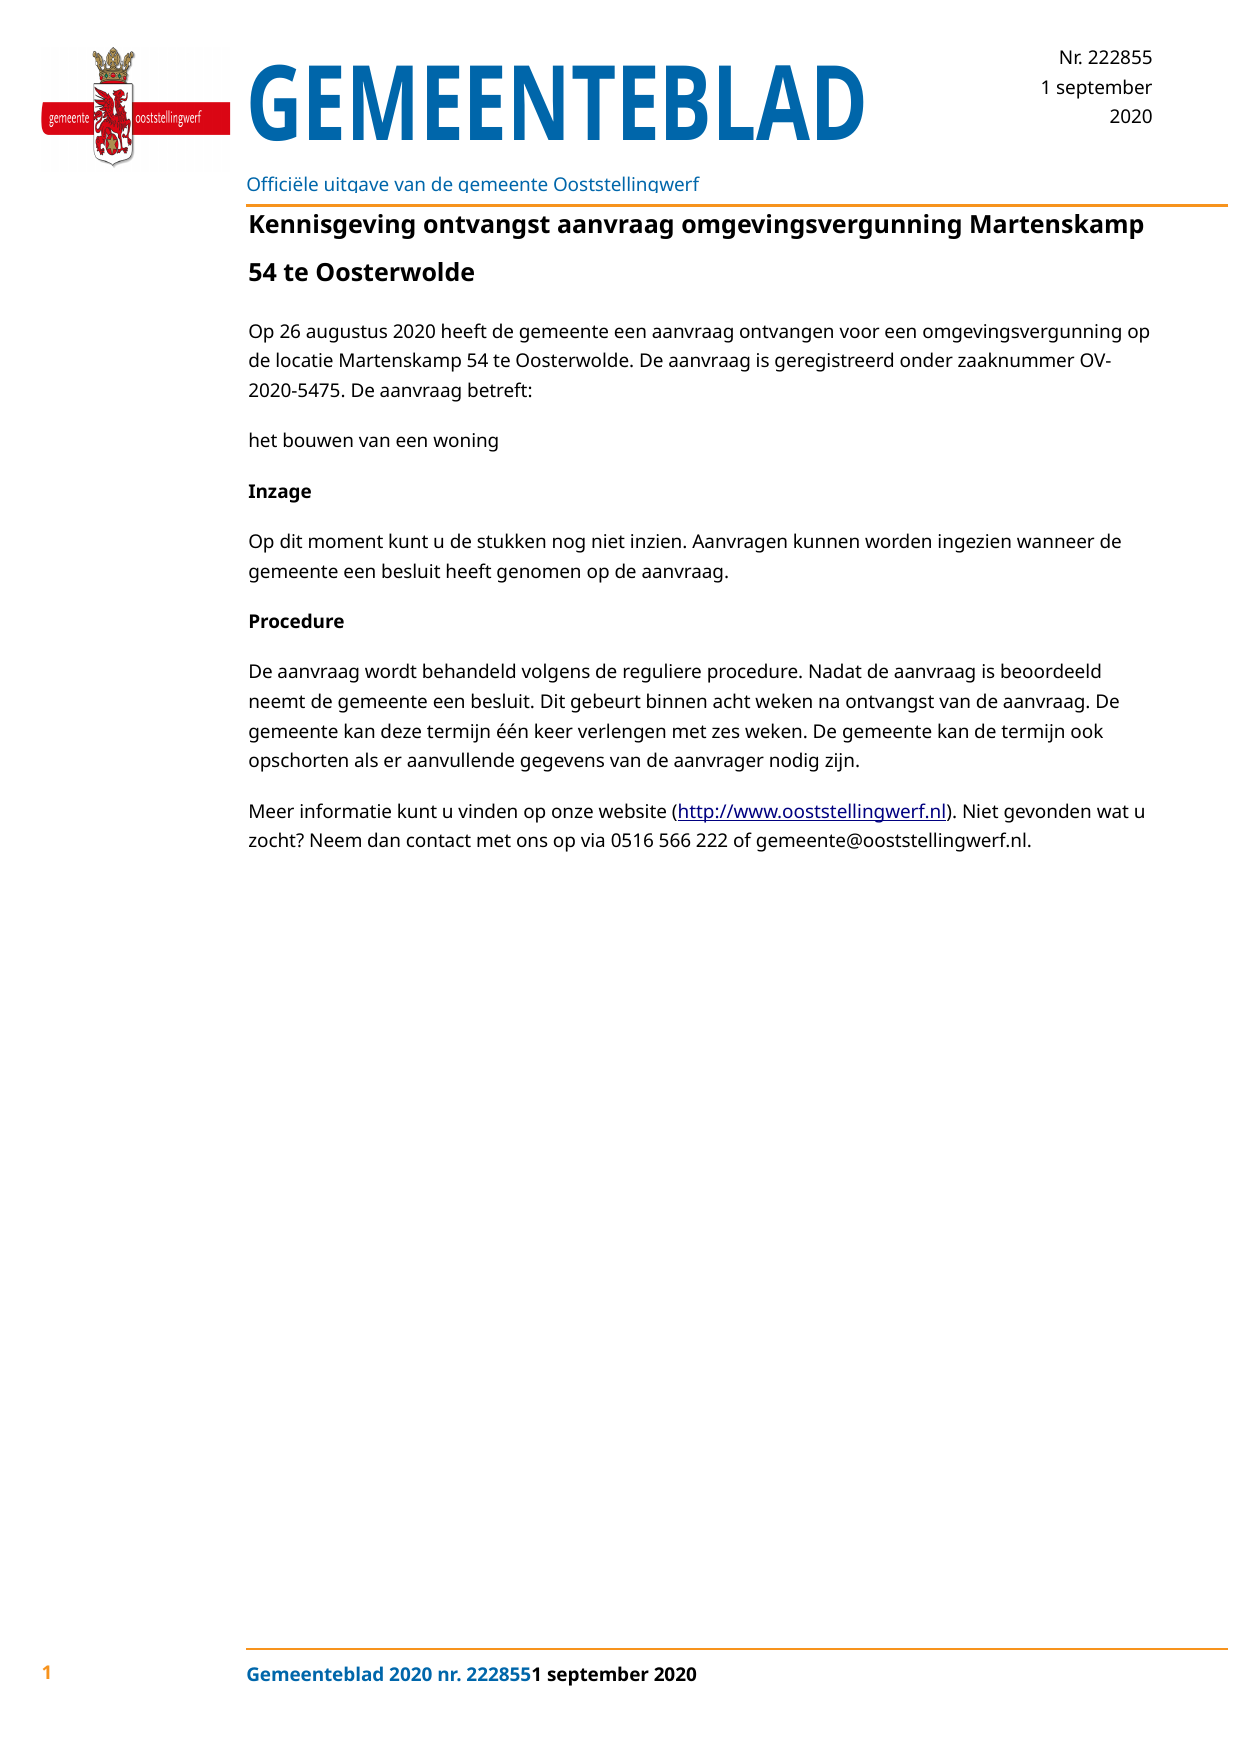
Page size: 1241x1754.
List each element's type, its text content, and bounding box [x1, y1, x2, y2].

text Inzage [248, 478, 1152, 504]
picture [41, 47, 231, 172]
text het bouwen van een woning [248, 427, 1152, 453]
text Op 26 augustus 2020 heeft de gemeente een aanvraag ontvangen voor een omgevingsvergunning op de locatie Martenskamp 54 te Oosterwolde. De aanvraag is geregistreerd onder zaaknummer OV-2020-5475. De aanvraag betreft: [248, 318, 1152, 403]
text Procedure [248, 608, 1152, 634]
text De aanvraag wordt behandeld volgens de reguliere procedure. Nadat de aanvraag is beoordeeld neemt de gemeente een besluit. Dit gebeurt binnen acht weken na ontvangst van de aanvraag. De gemeente kan deze termijn één keer verlengen met zes weken. De gemeente kan de termijn ook opschorten als er aanvullende gegevens van de aanvrager nodig zijn. [248, 659, 1152, 773]
text Kennisgeving ontvangst aanvraag omgevingsvergunning Martenskamp 54 te Oosterwolde [248, 207, 1152, 288]
text Meer informatie kunt u vinden op onze website (http://www.ooststellingwerf.nl). Niet gevonden wat u zocht? Neem dan contact met ons op via 0516 566 222 of gemeente@ooststellingwerf.nl. [248, 798, 1152, 853]
text Op dit moment kunt u de stukken nog niet inzien. Aanvragen kunnen worden ingezien wanneer de gemeente een besluit heeft genomen op de aanvraag. [248, 528, 1152, 584]
